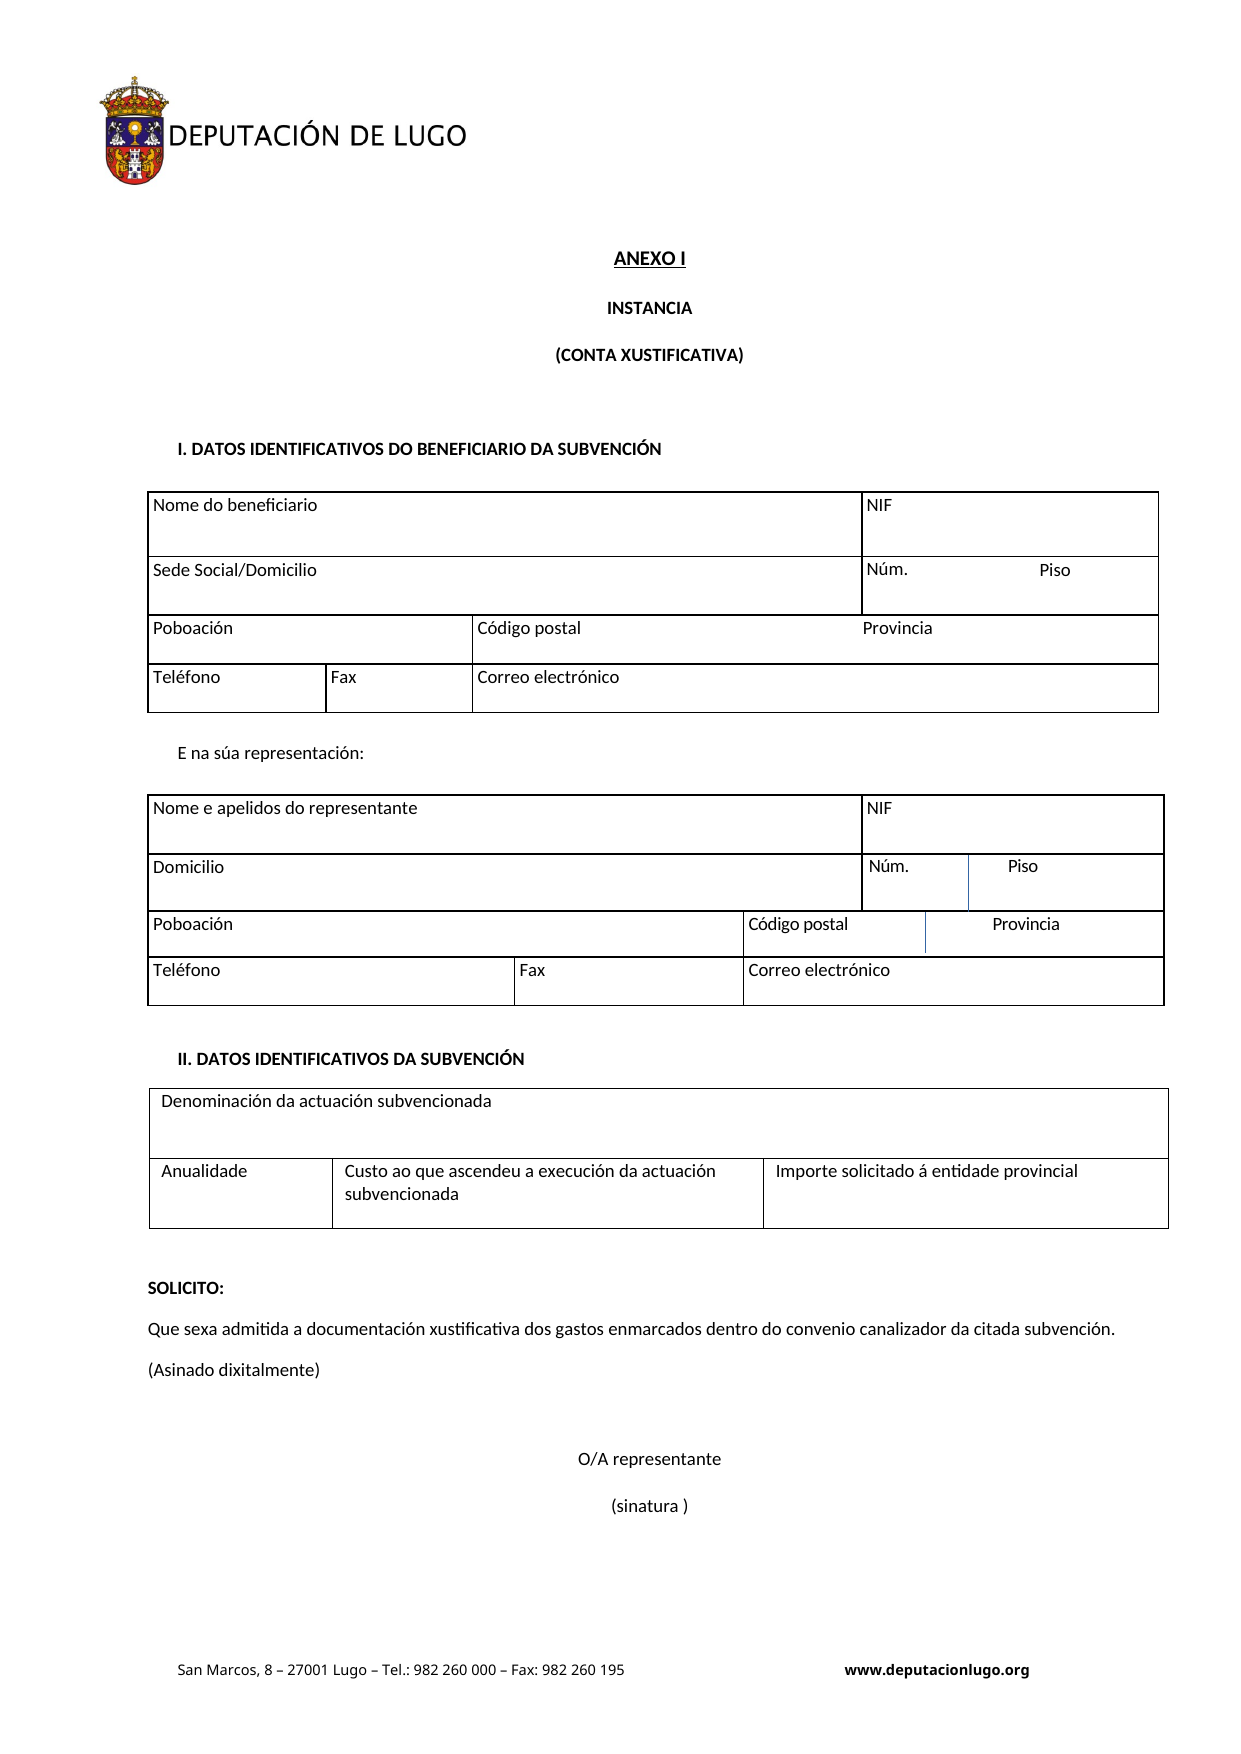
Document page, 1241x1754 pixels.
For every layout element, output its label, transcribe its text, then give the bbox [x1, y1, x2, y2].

table_cell Correo electrónico [473, 665, 1158, 712]
table_cell Fax [327, 665, 472, 712]
table_header Nome e apelidos do representante [149, 796, 861, 853]
text ANEXO I [177, 245, 1122, 271]
table_cell Sede Social/Domicilio [149, 557, 861, 614]
table_cell Núm. [863, 855, 968, 910]
table_cell Fax [515, 958, 743, 1004]
table_header NIF [863, 493, 1158, 556]
table_header Denominación da actuación subvencionada [150, 1089, 1168, 1158]
text II. DATOS IDENTIFICATIVOS DA SUBVENCIÓN [177, 1047, 1122, 1070]
text E na súa representación: [177, 741, 1122, 764]
table_cell Núm. [863, 557, 1016, 614]
text (CONTA XUSTIFICATIVA) [177, 343, 1122, 366]
text O/A representante [177, 1447, 1122, 1470]
table_cell Poboación [149, 912, 743, 956]
table_header Nome do beneficiario [149, 493, 861, 556]
table_header NIF [863, 796, 1163, 853]
text I. DATOS IDENTIFICATIVOS DO BENEFICIARIO DA SUBVENCIÓN [177, 437, 1122, 460]
table_cell Piso [1016, 557, 1158, 614]
table_cell Custo ao que ascendeu a execución da actuación subvencionada [333, 1159, 763, 1228]
table_cell Domicilio [149, 855, 861, 910]
table_cell Piso [969, 855, 1163, 910]
text (Asinado dixitalmente) [148, 1358, 1228, 1381]
table_cell Importe solicitado á entidade provincial [764, 1159, 1168, 1228]
table_cell Teléfono [149, 958, 514, 1004]
text SOLICITO: [148, 1276, 1122, 1299]
table_cell Correo electrónico [744, 958, 1163, 1004]
table_cell Teléfono [149, 665, 325, 712]
text (sinatura ) [177, 1494, 1122, 1517]
picture [96, 73, 475, 192]
text INSTANCIA [177, 296, 1122, 319]
table_cell Poboación [149, 616, 472, 663]
table_cell Código postal Provincia [744, 912, 1163, 956]
table_cell Código postal [473, 616, 862, 663]
table_cell Provincia [862, 616, 1158, 663]
text Que sexa admitida a documentación xustificativa dos gastos enmarcados dentro do convenio canalizador da citada subvención. [148, 1317, 1228, 1340]
table_cell Anualidade [150, 1159, 332, 1228]
